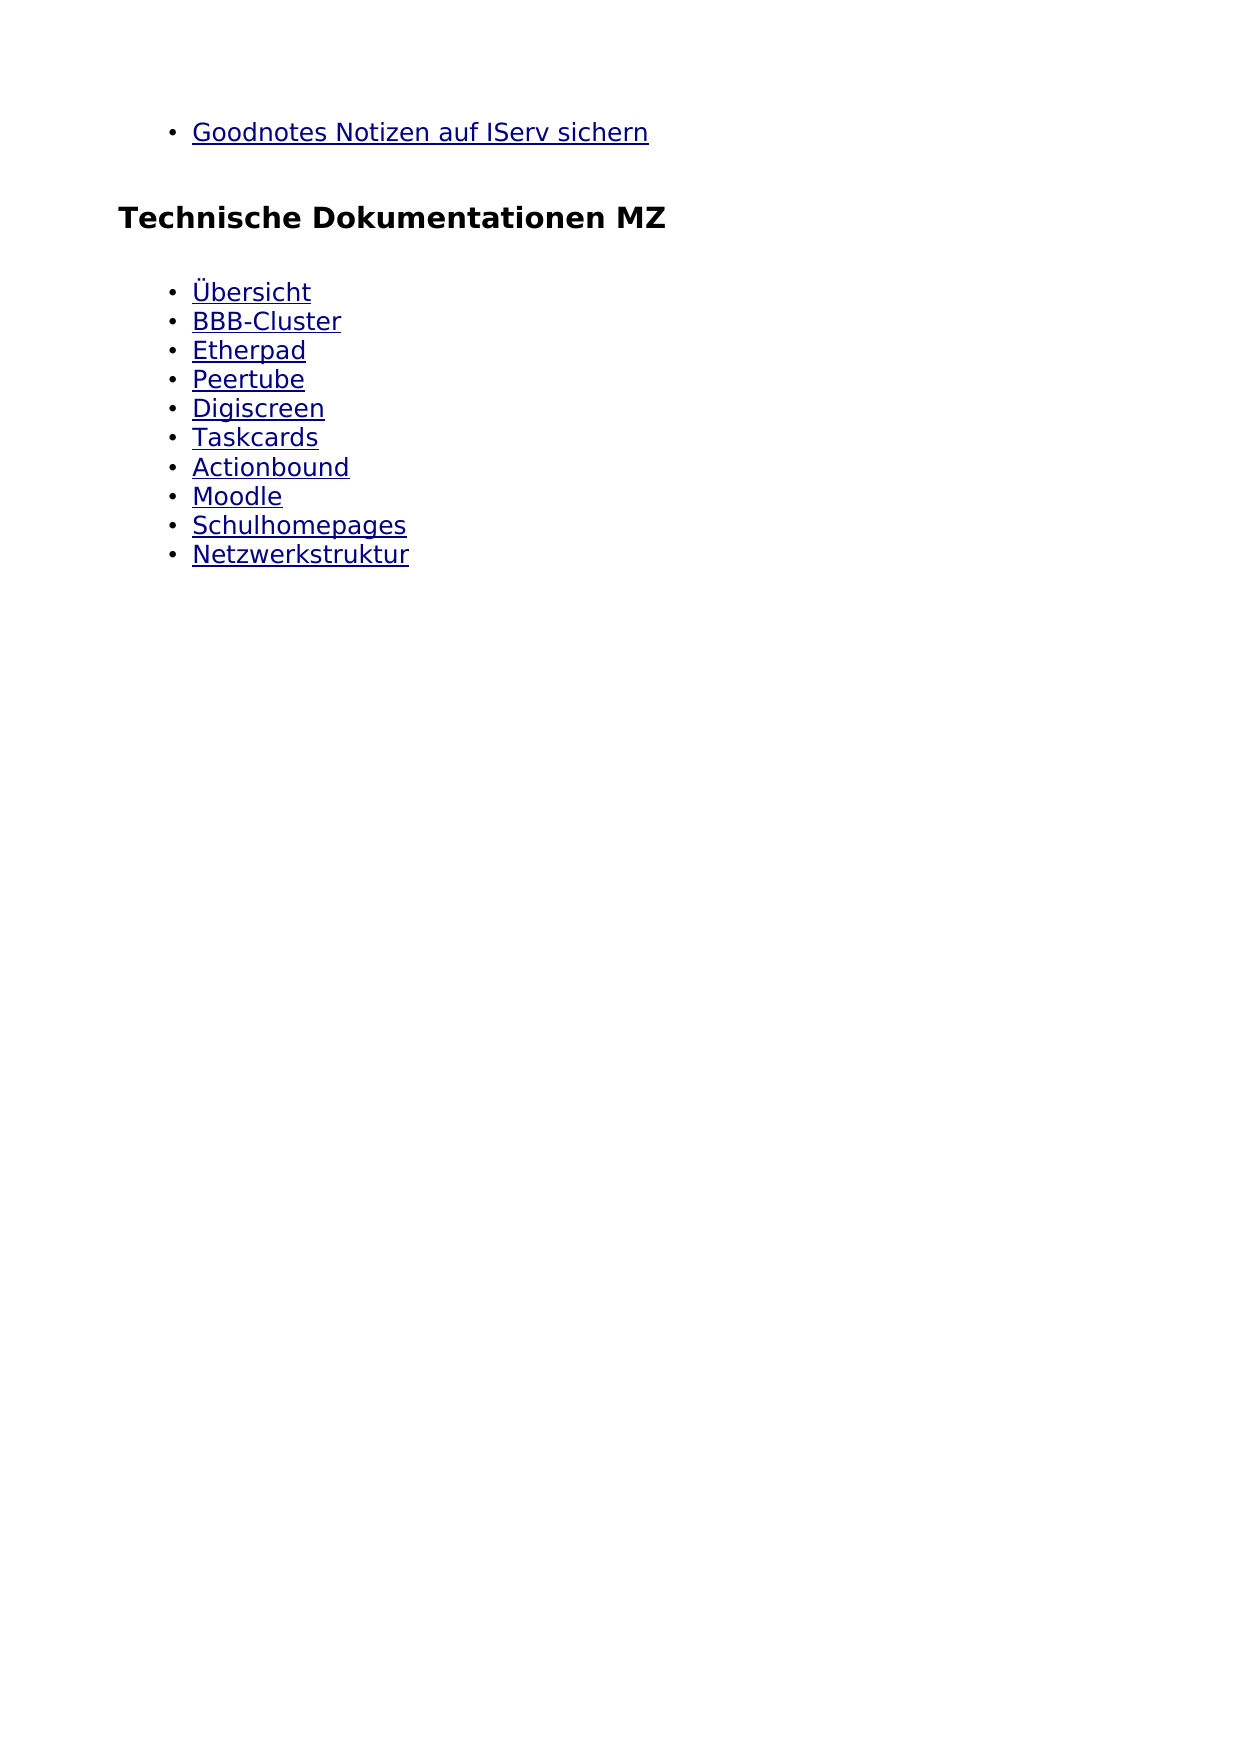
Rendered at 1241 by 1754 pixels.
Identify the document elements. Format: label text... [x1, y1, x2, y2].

list Peertube [177, 365, 1122, 394]
list Netzwerkstruktur [177, 540, 1122, 569]
list Übersicht [177, 278, 1122, 307]
list Actionbound [177, 453, 1122, 482]
list Schulhomepages [177, 511, 1122, 540]
list Moodle [177, 482, 1122, 511]
subtitle Technische Dokumentationen MZ [118, 202, 1122, 236]
list Taskcards [177, 423, 1122, 453]
list Digiscreen [177, 394, 1122, 423]
list Etherpad [177, 336, 1122, 365]
list Goodnotes Notizen auf IServ sichern [177, 118, 1122, 147]
list BBB-Cluster [177, 307, 1122, 336]
